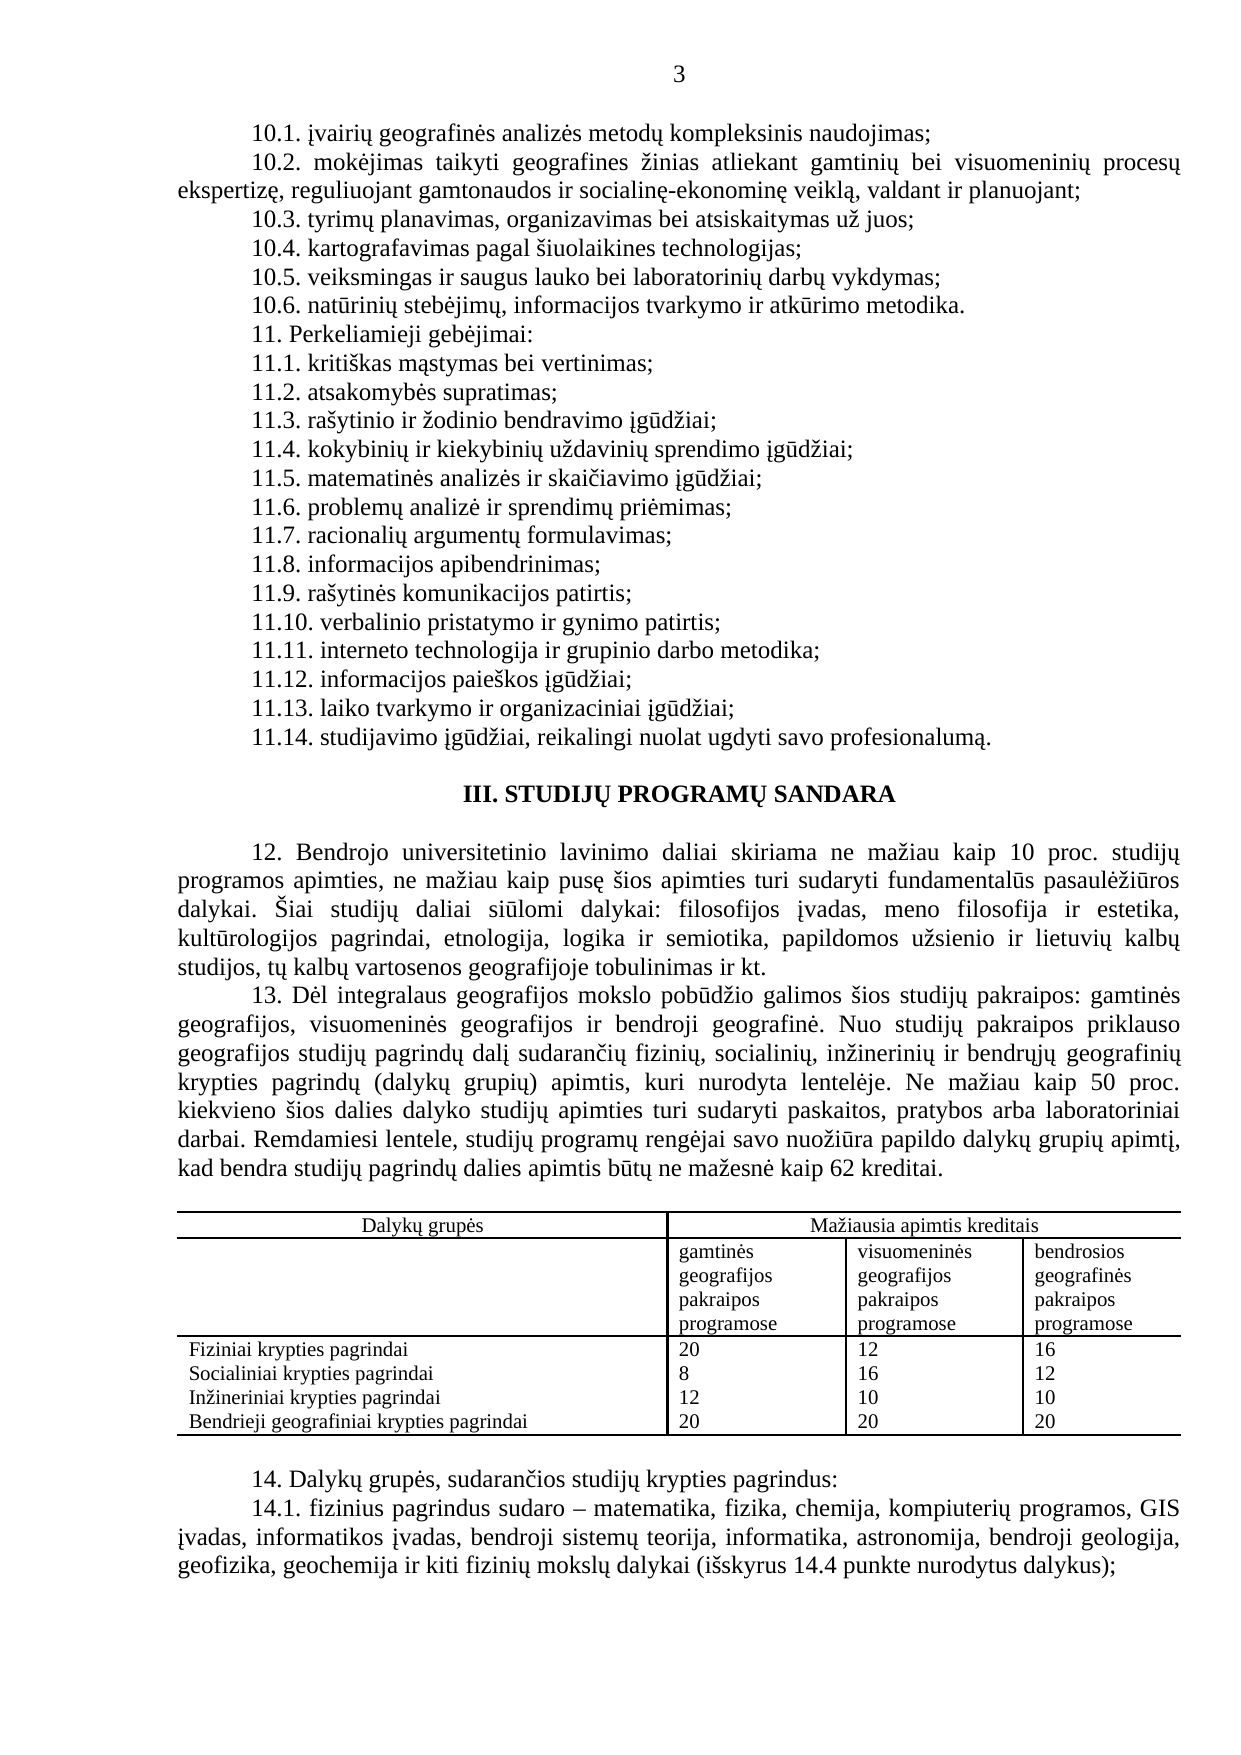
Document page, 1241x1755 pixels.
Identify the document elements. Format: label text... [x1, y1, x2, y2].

text 11.11. interneto technologija ir grupinio darbo metodika; [177, 636, 1181, 664]
table_header Dalykų grupės [177, 1213, 666, 1237]
table_cell 8 [669, 1361, 845, 1385]
table_cell [177, 1263, 666, 1289]
table_cell 12 [847, 1337, 1022, 1361]
text 11.6. problemų analizė ir sprendimų priėmimas; [177, 492, 1181, 521]
text 11.13. laiko tvarkymo ir organizaciniai įgūdžiai; [177, 693, 1181, 722]
text 14.1. fizinius pagrindus sudaro – matematika, fizika, chemija, kompiuterių programos, GIS įvadas, informatikos įvadas, bendroji sistemų teorija, informatika, astronomija, bendroji geologija, geofizika, geochemija ir kiti fizinių mokslų dalykai (išskyrus 14.4 punkte nurodytus dalykus); [177, 1493, 1181, 1579]
text 11.3. rašytinio ir žodinio bendravimo įgūdžiai; [177, 406, 1181, 434]
text 10.6. natūrinių stebėjimų, informacijos tvarkymo ir atkūrimo metodika. [177, 291, 1181, 319]
text 10.3. tyrimų planavimas, organizavimas bei atsiskaitymas už juos; [177, 204, 1181, 233]
text 12. Bendrojo universitetinio lavinimo daliai skiriama ne mažiau kaip 10 proc. studijų programos apimties, ne mažiau kaip pusę šios apimties turi sudaryti fundamentalūs pasaulėžiūros dalykai. Šiai studijų daliai siūlomi dalykai: filosofijos įvadas, meno filosofija ir estetika, kultūrologijos pagrindai, etnologija, logika ir semiotika, papildomos užsienio ir lietuvių kalbų studijos, tų kalbų vartosenos geografijoje tobulinimas ir kt. [177, 837, 1181, 981]
text 11.9. rašytinės komunikacijos patirtis; [177, 578, 1181, 607]
table_cell 20 [669, 1337, 845, 1361]
table_cell 10 [847, 1385, 1022, 1409]
text 11.1. kritiškas mąstymas bei vertinimas; [177, 348, 1181, 377]
table_cell 12 [1024, 1361, 1181, 1385]
table_cell 16 [847, 1361, 1022, 1385]
text 11.5. matematinės analizės ir skaičiavimo įgūdžiai; [177, 463, 1181, 492]
text 10.4. kartografavimas pagal šiuolaikines technologijas; [177, 233, 1181, 262]
text 11.7. racionalių argumentų formulavimas; [177, 521, 1181, 549]
text 11.2. atsakomybės supratimas; [177, 377, 1181, 406]
table_cell [177, 1289, 666, 1335]
text 13. Dėl integralaus geografijos mokslo pobūdžio galimos šios studijų pakraipos: gamtinės geografijos, visuomeninės geografijos ir bendroji geografinė. Nuo studijų pakraipos priklauso geografijos studijų pagrindų dalį sudarančių fizinių, socialinių, inžinerinių ir bendrųjų geografinių krypties pagrindų (dalykų grupių) apimtis, kuri nurodyta lentelėje. Ne mažiau kaip 50 proc. kiekvieno šios dalies dalyko studijų apimties turi sudaryti paskaitos, pratybos arba laboratoriniai darbai. Remdamiesi lentele, studijų programų rengėjai savo nuožiūra papildo dalykų grupių apimtį, kad bendra studijų pagrindų dalies apimtis būtų ne mažesnė kaip 62 kreditai. [177, 981, 1181, 1182]
table_cell Inžineriniai krypties pagrindai [177, 1385, 666, 1409]
table_cell Socialiniai krypties pagrindai [177, 1361, 666, 1385]
table_cell [177, 1239, 666, 1263]
table_cell gamtinės geografijos pakraipos programose [669, 1239, 845, 1335]
table_cell 20 [669, 1409, 845, 1433]
table_cell bendrosios geografinės pakraipos programose [1024, 1239, 1181, 1335]
text 11.12. informacijos paieškos įgūdžiai; [177, 664, 1181, 693]
table_cell Fiziniai krypties pagrindai [177, 1337, 666, 1361]
text 11.4. kokybinių ir kiekybinių uždavinių sprendimo įgūdžiai; [177, 434, 1181, 463]
text 11. Perkeliamieji gebėjimai: [177, 319, 1181, 348]
text 10.5. veiksmingas ir saugus lauko bei laboratorinių darbų vykdymas; [177, 262, 1181, 291]
table_cell 20 [1024, 1409, 1181, 1433]
text 11.8. informacijos apibendrinimas; [177, 549, 1181, 578]
table_cell 20 [847, 1409, 1022, 1433]
text 10.1. įvairių geografinės analizės metodų kompleksinis naudojimas; [177, 118, 1181, 147]
text 14. Dalykų grupės, sudarančios studijų krypties pagrindus: [177, 1464, 1181, 1493]
table_cell 12 [669, 1385, 845, 1409]
text 10.2. mokėjimas taikyti geografines žinias atliekant gamtinių bei visuomeninių procesų ekspertizę, reguliuojant gamtonaudos ir socialinę-ekonominę veiklą, valdant ir planuojant; [177, 147, 1181, 204]
table_header Mažiausia apimtis kreditais [669, 1213, 1181, 1237]
table_cell visuomeninės geografijos pakraipos programose [847, 1239, 1022, 1335]
text 11.10. verbalinio pristatymo ir gynimo patirtis; [177, 607, 1181, 636]
table_cell 10 [1024, 1385, 1181, 1409]
text 11.14. studijavimo įgūdžiai, reikalingi nuolat ugdyti savo profesionalumą. [177, 722, 1181, 751]
table_cell Bendrieji geografiniai krypties pagrindai [177, 1409, 666, 1433]
text III. STUDIJŲ PROGRAMŲ SANDARA [177, 779, 1181, 808]
table_cell 16 [1024, 1337, 1181, 1361]
